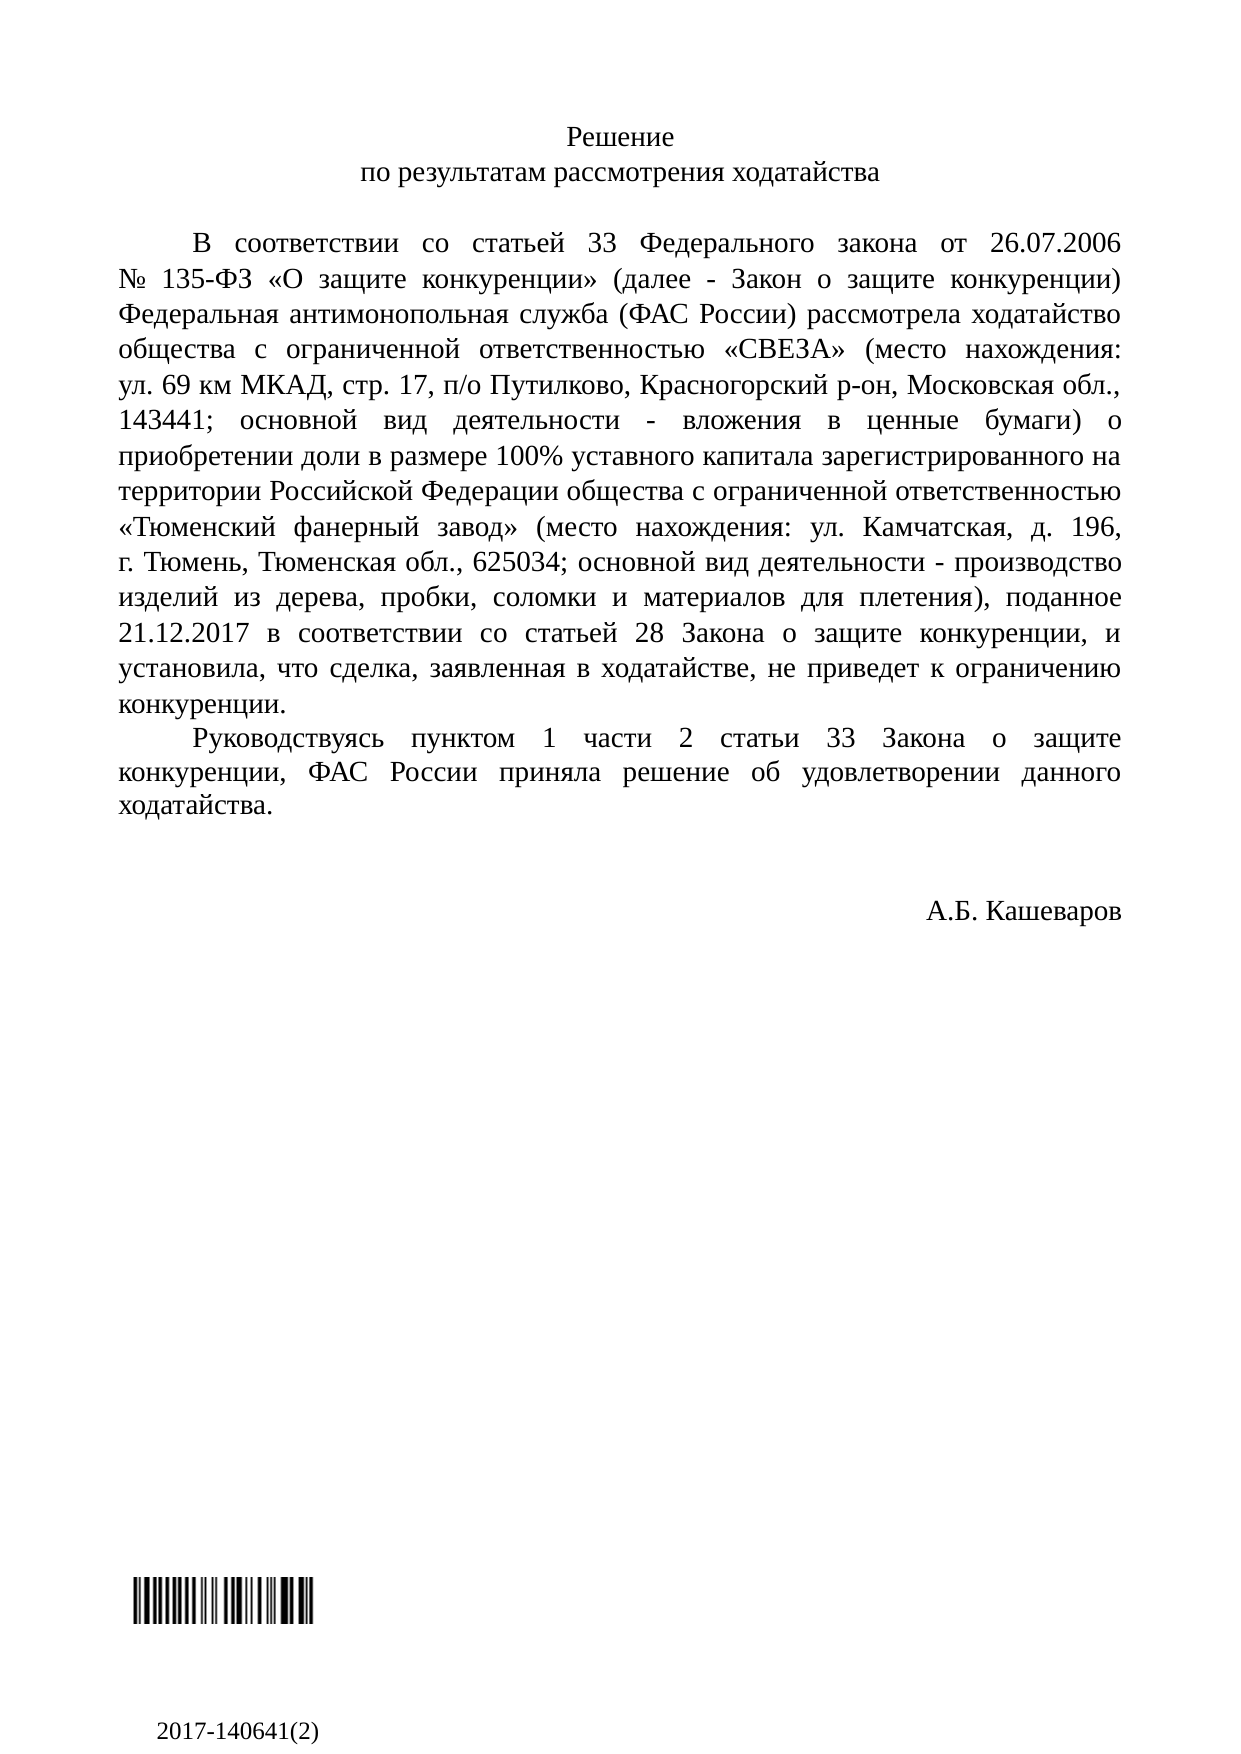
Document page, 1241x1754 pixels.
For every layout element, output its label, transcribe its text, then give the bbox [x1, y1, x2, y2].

text по результатам рассмотрения ходатайства [118, 153, 1122, 189]
text Решение [118, 118, 1122, 153]
text А.Б. Кашеваров [118, 892, 1122, 927]
text Руководствуясь пунктом 1 части 2 статьи 33 Закона о защите конкуренции, ФАС России приняла решение об удовлетворении данного ходатайства. [118, 720, 1122, 821]
picture [118, 1577, 331, 1624]
text В соответствии со статьей 33 Федерального закона от 26.07.2006 № 135-ФЗ «О защите конкуренции» (далее - Закон о защите конкуренции) Федеральная антимонопольная служба (ФАС России) рассмотрела ходатайство общества с ограниченной ответственностью «СВЕЗА» (место нахождения: ул. 69 км МКАД, стр. 17, п/о Путилково, Красногорский р-он, Московская обл., 143441; основной вид деятельности - вложения в ценные бумаги) о приобретении доли в размере 100% уставного капитала зарегистрированного на территории Российской Федерации общества с ограниченной ответственностью «Тюменский фанерный завод» (место нахождения: ул. Камчатская, д. 196, г. Тюмень, Тюменская обл., 625034; основной вид деятельности - производство изделий из дерева, пробки, соломки и материалов для плетения), поданное 21.12.2017 в соответствии со статьей 28 Закона о защите конкуренции, и установила, что сделка, заявленная в ходатайстве, не приведет к ограничению конкуренции. [118, 224, 1122, 720]
